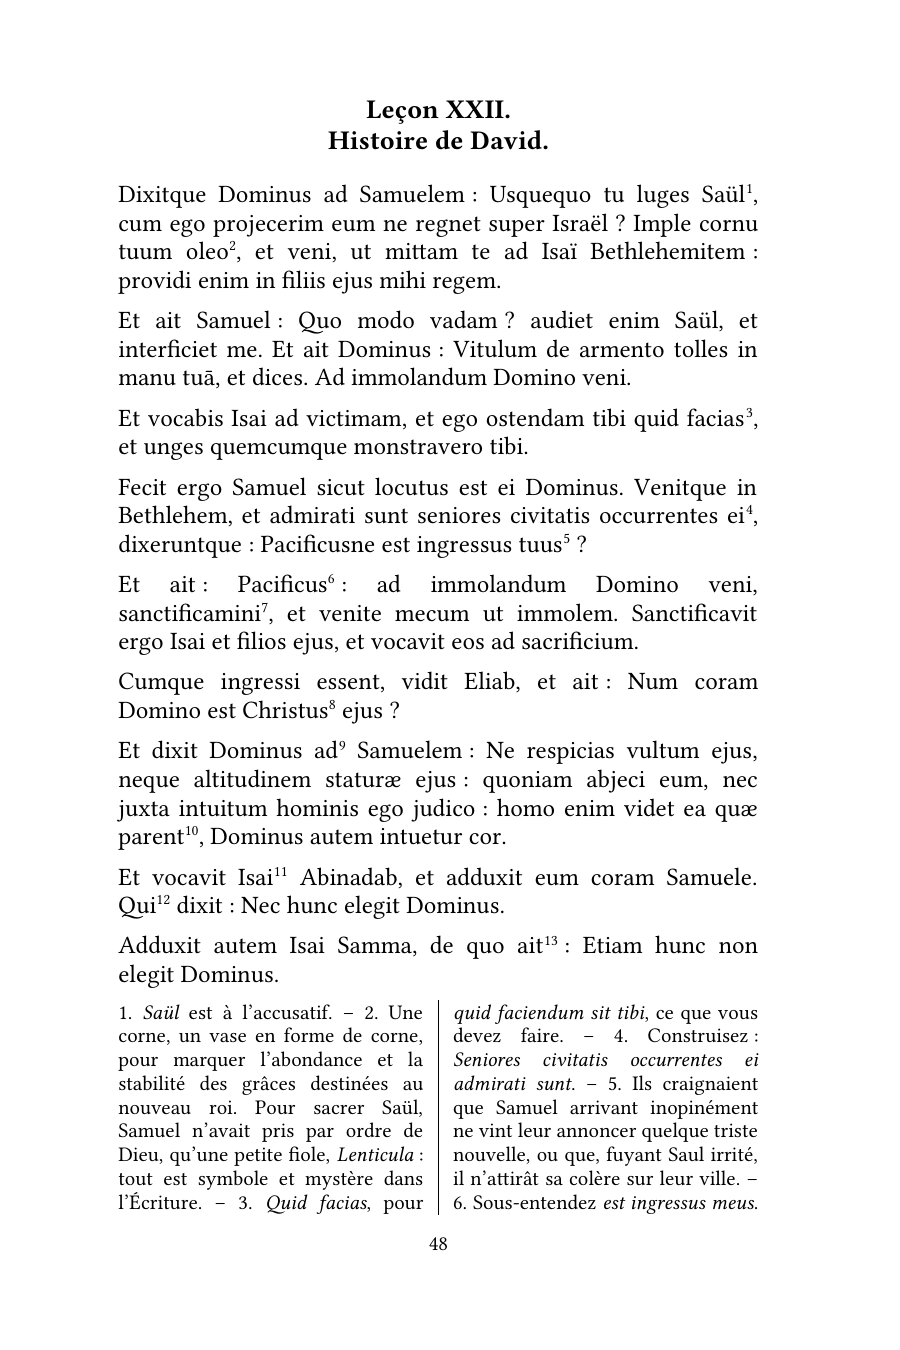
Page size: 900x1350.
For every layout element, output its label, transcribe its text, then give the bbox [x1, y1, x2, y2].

text Et dixit Dominus ad9 Samuelem : Ne respicias vultum ejus, neque altitudinem staturæ ejus : quoniam abjeci eum, nec juxta intuitum hominis ego judico : homo enim videt ea quæ parent10, Dominus autem intuetur cor. [118, 736, 758, 851]
text 1. Saül est à l’accusatif. – 2. Une corne, un vase en forme de corne, pour marquer l’abondance et la stabilité des grâces destinées au nouveau roi. Pour sacrer Saül, Samuel n’avait pris par ordre de Dieu, qu’une petite fiole, Lenticula : tout est symbole et mystère dans l’Écriture. – 3. Quid facias, pour [118, 1000, 423, 1214]
text Adduxit autem Isai Samma, de quo ait13 : Etiam hunc non elegit Dominus. [118, 931, 758, 988]
text Et ait Samuel : Quo modo vadam ? audiet enim Saül, et interficiet me. Et ait Dominus : Vitulum de armento tolles in manu tuā, et dices. Ad immolandum Domino veni. [118, 306, 758, 392]
text Et vocavit Isai11 Abinadab, et adduxit eum coram Samuele. Qui12 dixit : Nec hunc elegit Dominus. [118, 862, 758, 919]
text quid faciendum sit tibi, ce que vous devez faire. – 4. Construisez : Seniores civitatis occurrentes ei admirati sunt. – 5. Ils craignaient que Samuel arrivant inopinément ne vint leur annoncer quelque triste nouvelle, ou que, fuyant Saul irrité, il n’attirât sa colère sur leur ville. – 6. Sous-entendez est ingressus meus. [453, 1000, 758, 1214]
text Dixitque Dominus ad Samuelem : Usquequo tu luges Saül1, cum ego projecerim eum ne regnet super Israël ? Imple cornu tuum oleo2, et veni, ut mittam te ad Isaï Bethlehemitem : providi enim in filiis ejus mihi regem. [118, 180, 758, 294]
text Et vocabis Isai ad victimam, et ego ostendam tibi quid facias3, et unges quemcumque monstravero tibi. [118, 403, 758, 461]
text Leçon XXII. Histoire de David. [118, 94, 758, 156]
text Cumque ingressi essent, vidit Eliab, et ait : Num coram Domino est Christus8 ejus ? [118, 667, 758, 724]
text Fecit ergo Samuel sicut locutus est ei Dominus. Venitque in Bethlehem, et admirati sunt seniores civitatis occurrentes ei4, dixeruntque : Pacificusne est ingressus tuus5 ? [118, 472, 758, 558]
text Et ait : Pacificus6 : ad immolandum Domino veni, sanctificamini7, et venite mecum ut immolem. Sanctificavit ergo Isai et filios ejus, et vocavit eos ad sacrificium. [118, 570, 758, 656]
